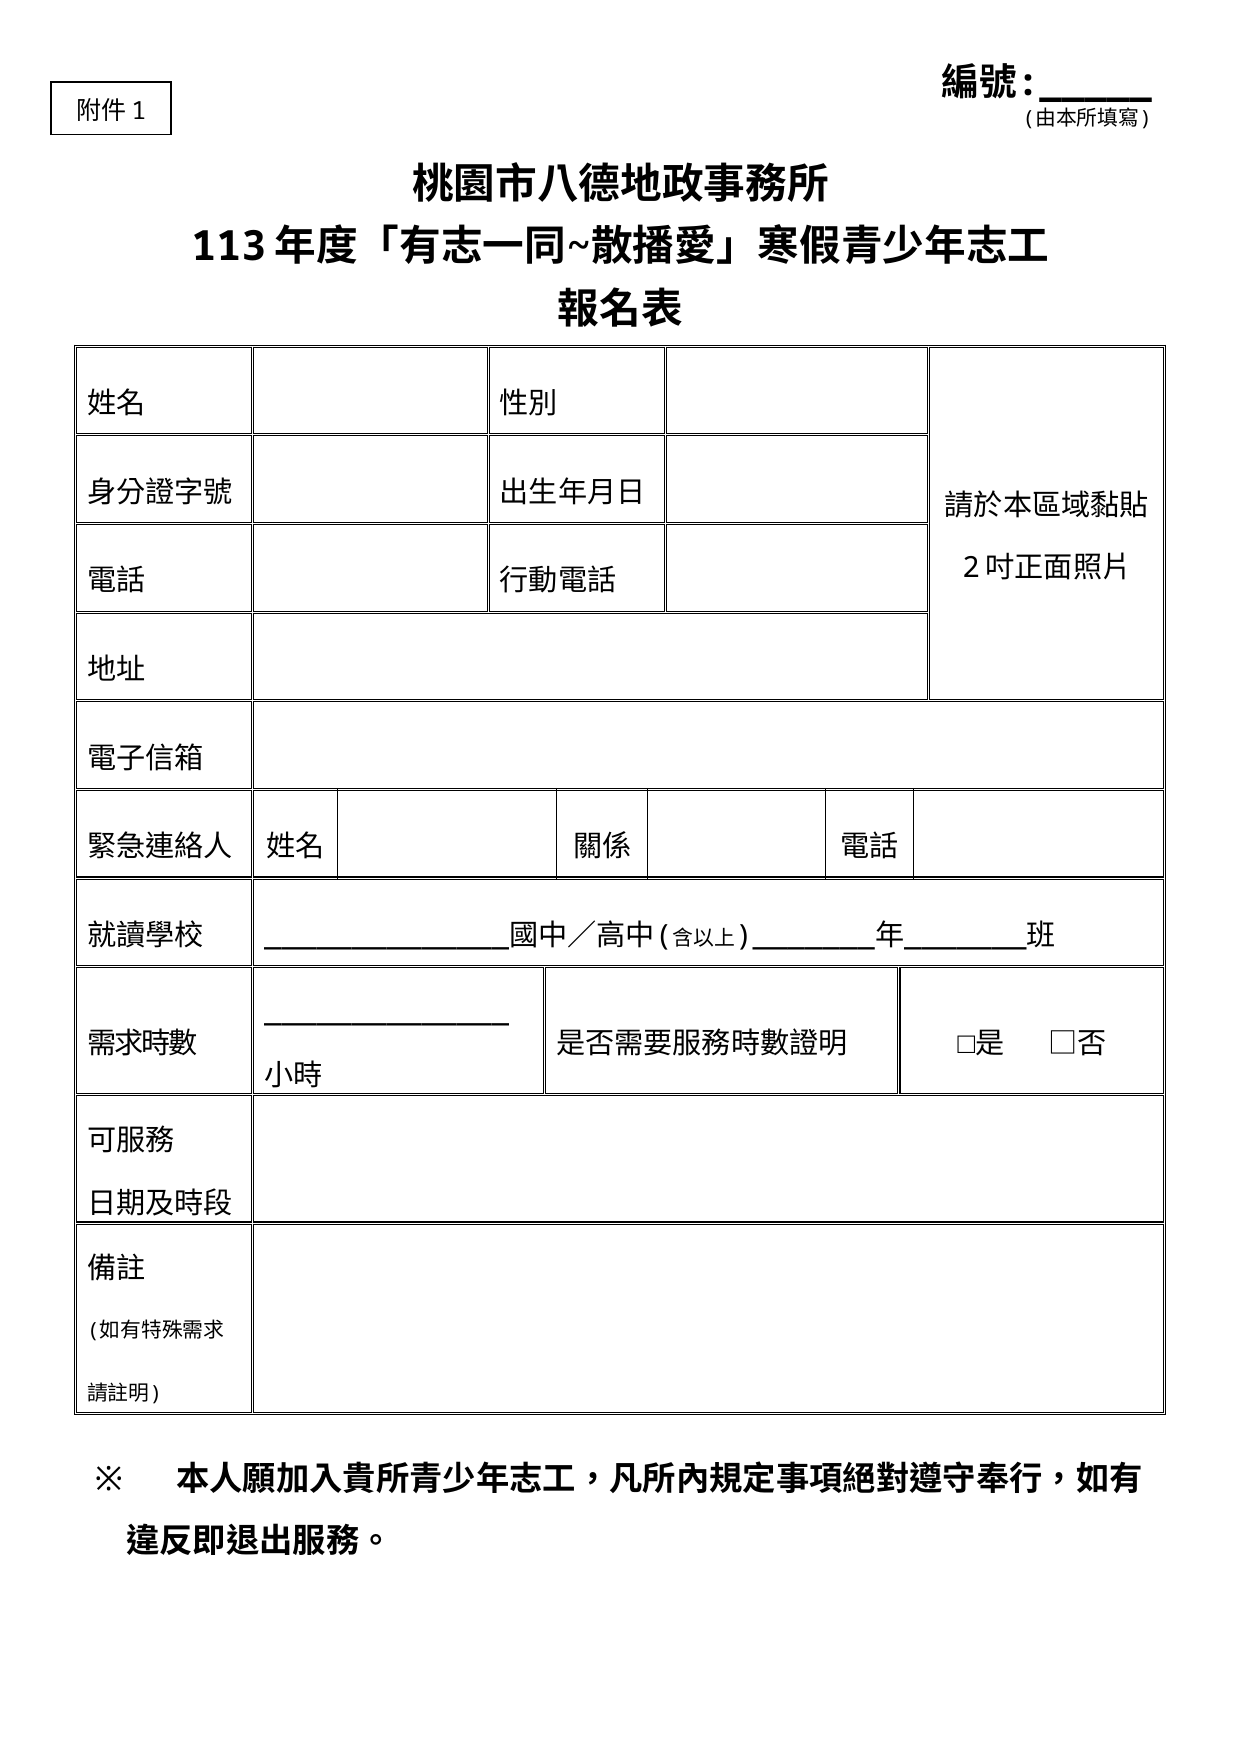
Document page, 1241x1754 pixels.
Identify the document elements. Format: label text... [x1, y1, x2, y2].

table_cell 可服務 日期及時段 [77, 1096, 251, 1221]
table_cell [667, 525, 927, 611]
table_cell 行動電話 [490, 525, 664, 611]
table_cell [254, 525, 487, 611]
table_cell [254, 436, 487, 522]
table_cell [338, 791, 556, 876]
table_cell [254, 1225, 1163, 1412]
table_cell 關係 [557, 791, 647, 876]
table_cell 電子信箱 [77, 702, 251, 788]
table_cell 就讀學校 [77, 880, 251, 965]
table_cell [648, 791, 825, 876]
table_cell □是 □否 [901, 968, 1163, 1093]
table_header 姓名 [77, 348, 251, 433]
table_cell ______________小時 [254, 968, 543, 1093]
table_cell 備註 (如有特殊需求請註明) [77, 1225, 251, 1412]
table_cell [254, 702, 1163, 788]
table_cell 需求時數 [77, 968, 251, 1093]
table_cell [254, 614, 927, 699]
table_cell 電話 [826, 791, 913, 876]
table_cell [254, 1096, 1163, 1221]
table_header [667, 348, 927, 433]
table_cell [667, 436, 927, 522]
table_cell 地址 [77, 614, 251, 699]
text 附件1 [67, 90, 155, 126]
table_cell 緊急連絡人 [77, 791, 251, 876]
table_cell 身分證字號 [77, 436, 251, 522]
table_cell ______________國中／高中(含以上)_______年_______班 [254, 880, 1163, 965]
text [52, 83, 170, 134]
list 本人願加入貴所青少年志工，凡所內規定事項絕對遵守奉行，如有違反即退出服務。 [89, 1434, 1152, 1559]
text 113年度「有志一同~散播愛」寒假青少年志工 [89, 201, 1152, 263]
table_cell 姓名 [254, 791, 337, 876]
text 桃園市八德地政事務所 [89, 138, 1152, 201]
text 報名表 [89, 263, 1152, 326]
table_cell 是否需要服務時數證明 [546, 968, 897, 1093]
table_header 性別 [490, 348, 664, 433]
table_header [254, 348, 487, 433]
table_header 請於本區域黏貼 2吋正面照片 [930, 348, 1163, 699]
table_cell [914, 791, 1163, 876]
table_cell 出生年月日 [490, 436, 664, 522]
table_cell 電話 [77, 525, 251, 611]
